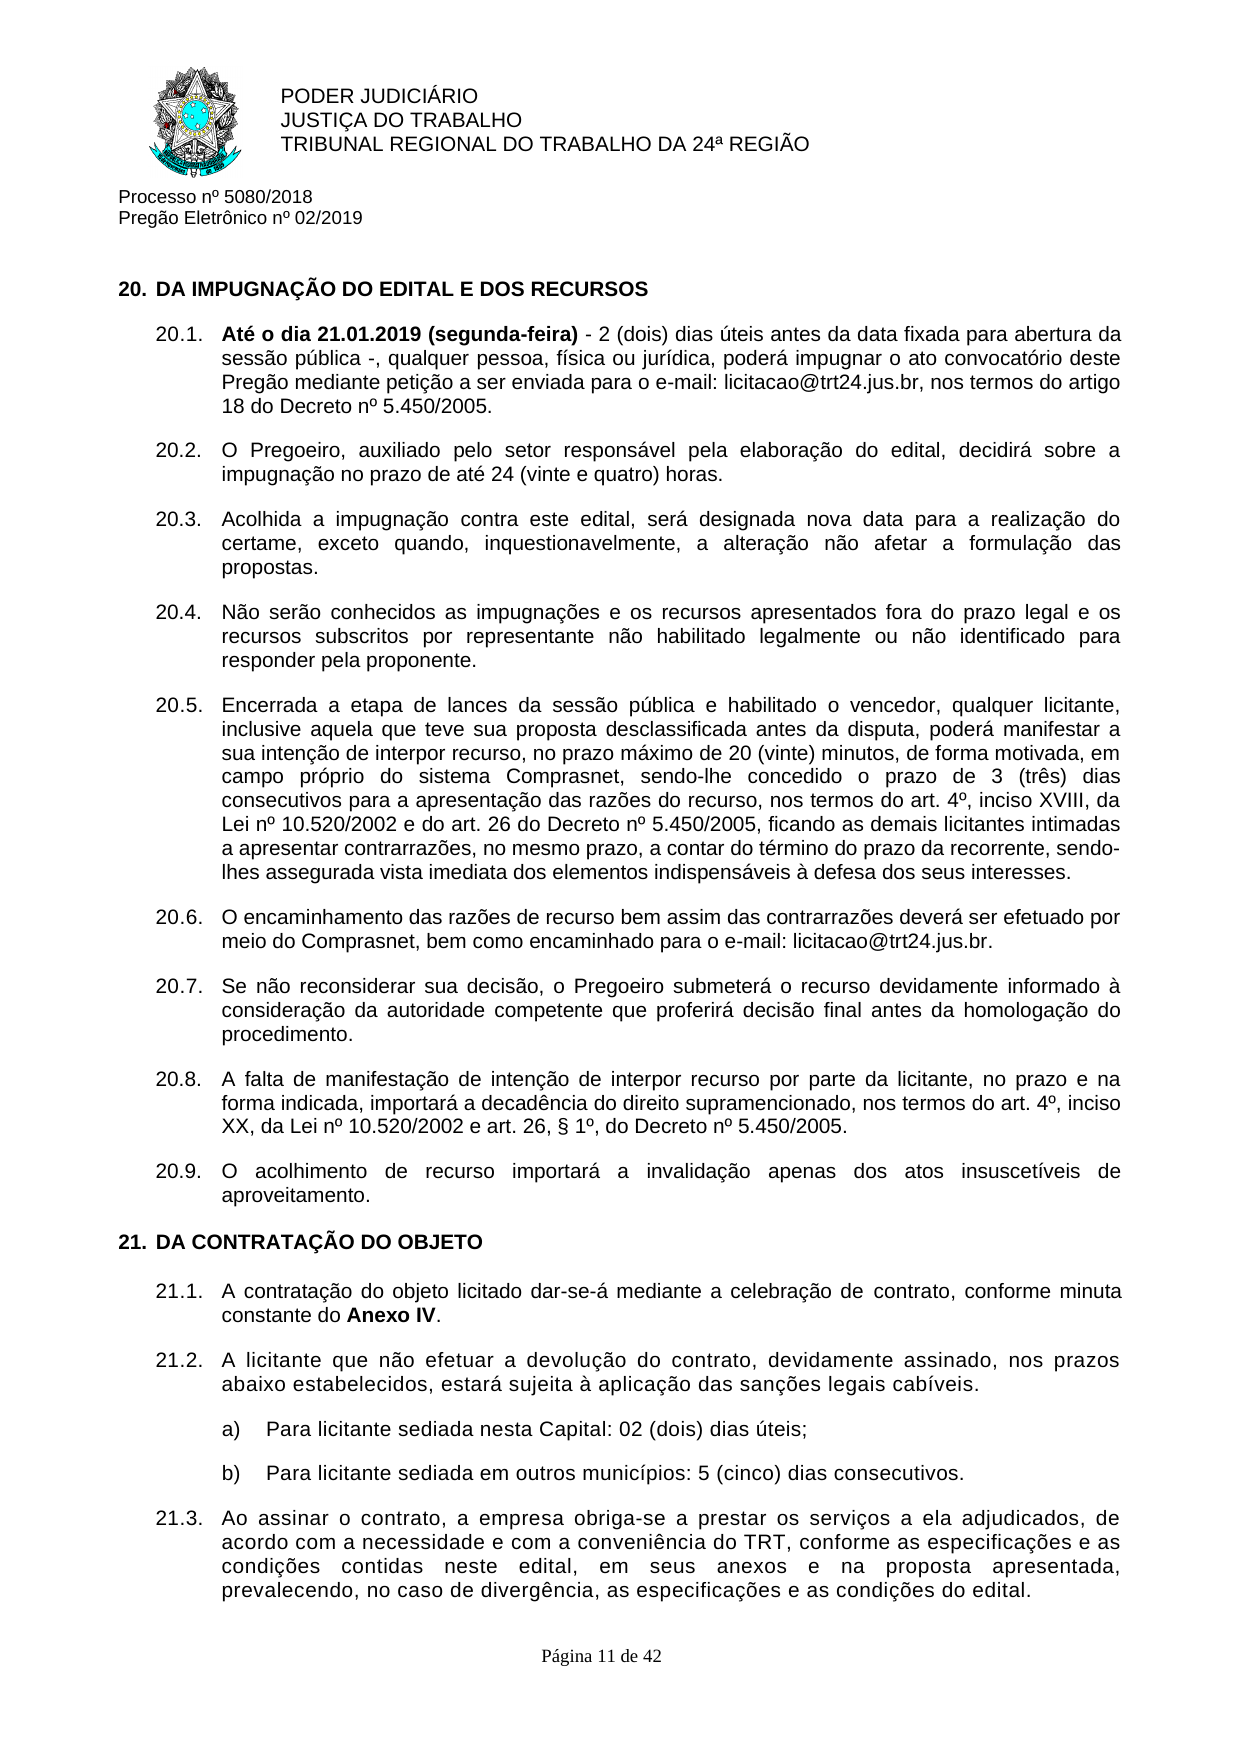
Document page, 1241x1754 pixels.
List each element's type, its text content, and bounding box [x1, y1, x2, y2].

picture [148, 66, 243, 178]
list O encaminhamento das razões de recurso bem assim das contrarrazões deverá ser efetuado por meio do Comprasnet, bem como encaminhado para o e-mail: licitacao@trt24.jus.br. [155, 905, 1122, 953]
list A falta de manifestação de intenção de interpor recurso por parte da licitante, no prazo e na forma indicada, importará a decadência do direito supramencionado, nos termos do art. 4º, inciso XX, da Lei nº 10.520/2002 e art. 26, § 1º, do Decreto nº 5.450/2005. [155, 1066, 1122, 1138]
list O Pregoeiro, auxiliado pelo setor responsável pela elaboração do edital, decidirá sobre a impugnação no prazo de até 24 (vinte e quatro) horas. [155, 438, 1122, 486]
list Se não reconsiderar sua decisão, o Pregoeiro submeterá o recurso devidamente informado à consideração da autoridade competente que proferirá decisão final antes da homologação do procedimento. [155, 974, 1122, 1046]
list Para licitante sediada em outros municípios: 5 (cinco) dias consecutivos. [222, 1461, 1122, 1485]
list DA CONTRATAÇÃO DO OBJETO [118, 1230, 1122, 1254]
list Ao assinar o contrato, a empresa obriga-se a prestar os serviços a ela adjudicados, de acordo com a necessidade e com a conveniência do TRT, conforme as especificações e as condições contidas neste edital, em seus anexos e na proposta apresentada, prevalecendo, no caso de divergência, as especificações e as condições do edital. [155, 1506, 1122, 1602]
list Acolhida a impugnação contra este edital, será designada nova data para a realização do certame, exceto quando, inquestionavelmente, a alteração não afetar a formulação das propostas. [155, 507, 1122, 579]
list DA IMPUGNAÇÃO DO EDITAL E DOS RECURSOS [118, 277, 1122, 301]
list Até o dia 21.01.2019 (segunda-feira) - 2 (dois) dias úteis antes da data fixada para abertura da sessão pública -, qualquer pessoa, física ou jurídica, poderá impugnar o ato convocatório deste Pregão mediante petição a ser enviada para o e-mail: licitacao@trt24.jus.br, nos termos do artigo 18 do Decreto nº 5.450/2005. [155, 322, 1122, 417]
list Para licitante sediada nesta Capital: 02 (dois) dias úteis; [222, 1416, 1122, 1440]
list O acolhimento de recurso importará a invalidação apenas dos atos insuscetíveis de aproveitamento. [155, 1159, 1122, 1207]
list Encerrada a etapa de lances da sessão pública e habilitado o vencedor, qualquer licitante, inclusive aquela que teve sua proposta desclassificada antes da disputa, poderá manifestar a sua intenção de interpor recurso, no prazo máximo de 20 (vinte) minutos, de forma motivada, em campo próprio do sistema Comprasnet, sendo-lhe concedido o prazo de 3 (três) dias consecutivos para a apresentação das razões do recurso, nos termos do art. 4º, inciso XVIII, da Lei nº 10.520/2002 e do art. 26 do Decreto nº 5.450/2005, ficando as demais licitantes intimadas a apresentar contrarrazões, no mesmo prazo, a contar do término do prazo da recorrente, sendo-lhes assegurada vista imediata dos elementos indispensáveis à defesa dos seus interesses. [155, 692, 1122, 884]
list Não serão conhecidos as impugnações e os recursos apresentados fora do prazo legal e os recursos subscritos por representante não habilitado legalmente ou não identificado para responder pela proponente. [155, 600, 1122, 672]
list A contratação do objeto licitado dar-se-á mediante a celebração de contrato, conforme minuta constante do Anexo IV. [155, 1279, 1122, 1327]
list A licitante que não efetuar a devolução do contrato, devidamente assinado, nos prazos abaixo estabelecidos, estará sujeita à aplicação das sanções legais cabíveis. [155, 1348, 1122, 1396]
